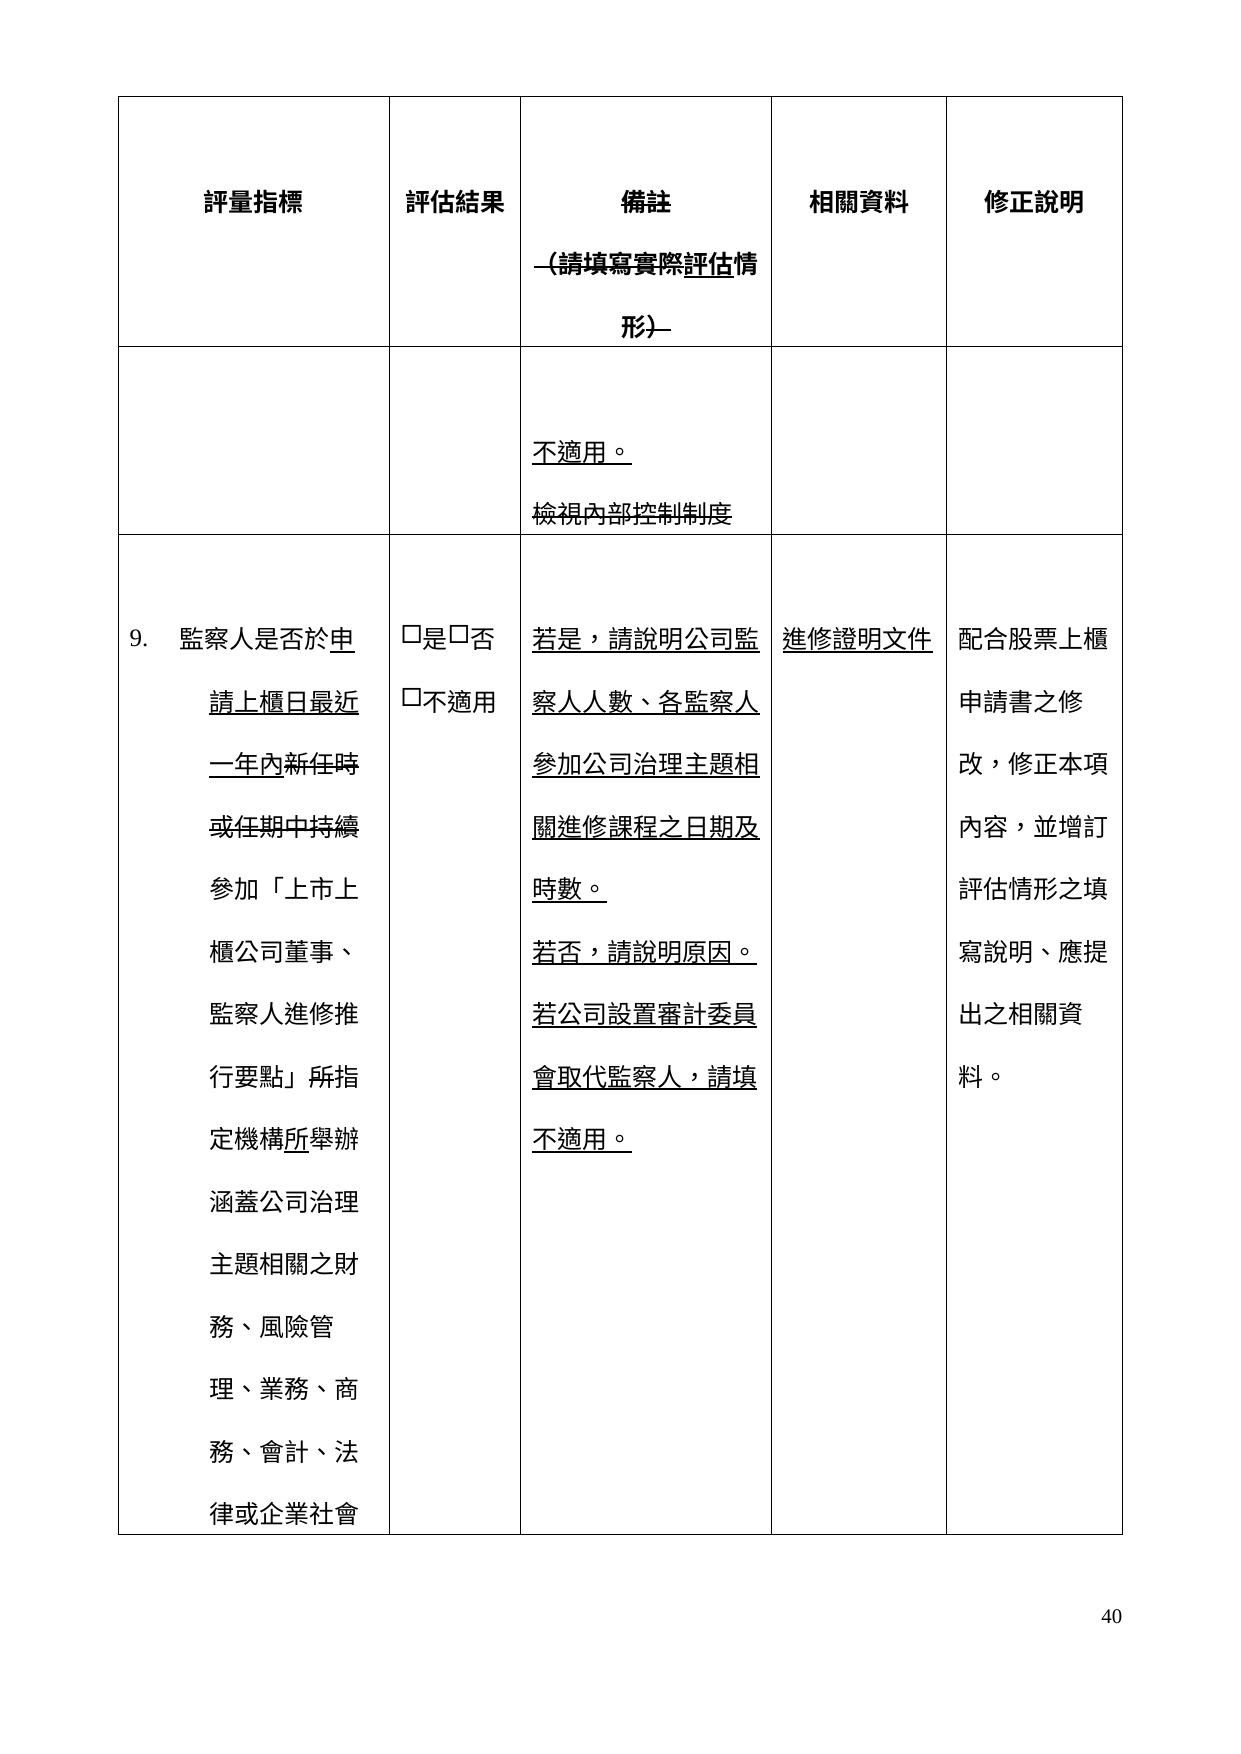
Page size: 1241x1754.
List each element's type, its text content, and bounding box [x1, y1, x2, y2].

table_cell 是否 不適用 [390, 535, 520, 1534]
table_cell 不適用。 檢視內部控制制度 [521, 347, 771, 534]
table_cell 進修證明文件 [772, 535, 946, 1534]
table_cell 監察人是否於申請上櫃日最近一年內新任時或任期中持續參加「上市上櫃公司董事、監察人進修推行要點」所指定機構所舉辦涵蓋公司治理主題相關之財務、風險管理、業務、商務、會計、法律或企業社會 [119, 535, 389, 1534]
table_header 相關資料 [772, 97, 946, 346]
table_header 評估結果 [390, 97, 520, 346]
table_cell [772, 347, 946, 534]
table_header 評量指標 [119, 97, 389, 346]
table_cell 若是，請說明公司監察人人數、各監察人參加公司治理主題相關進修課程之日期及時數。 若否，請說明原因。 若公司設置審計委員會取代監察人，請填不適用。 [521, 535, 771, 1534]
table_cell [390, 347, 520, 534]
table_cell 配合股票上櫃申請書之修改，修正本項內容，並增訂評估情形之填寫說明、應提出之相關資料。 [947, 535, 1122, 1534]
table_cell [119, 347, 389, 534]
table_header 修正說明 [947, 97, 1122, 346]
table_header 備註 （請填寫實際評估情形） [521, 97, 771, 346]
table_cell [947, 347, 1122, 534]
